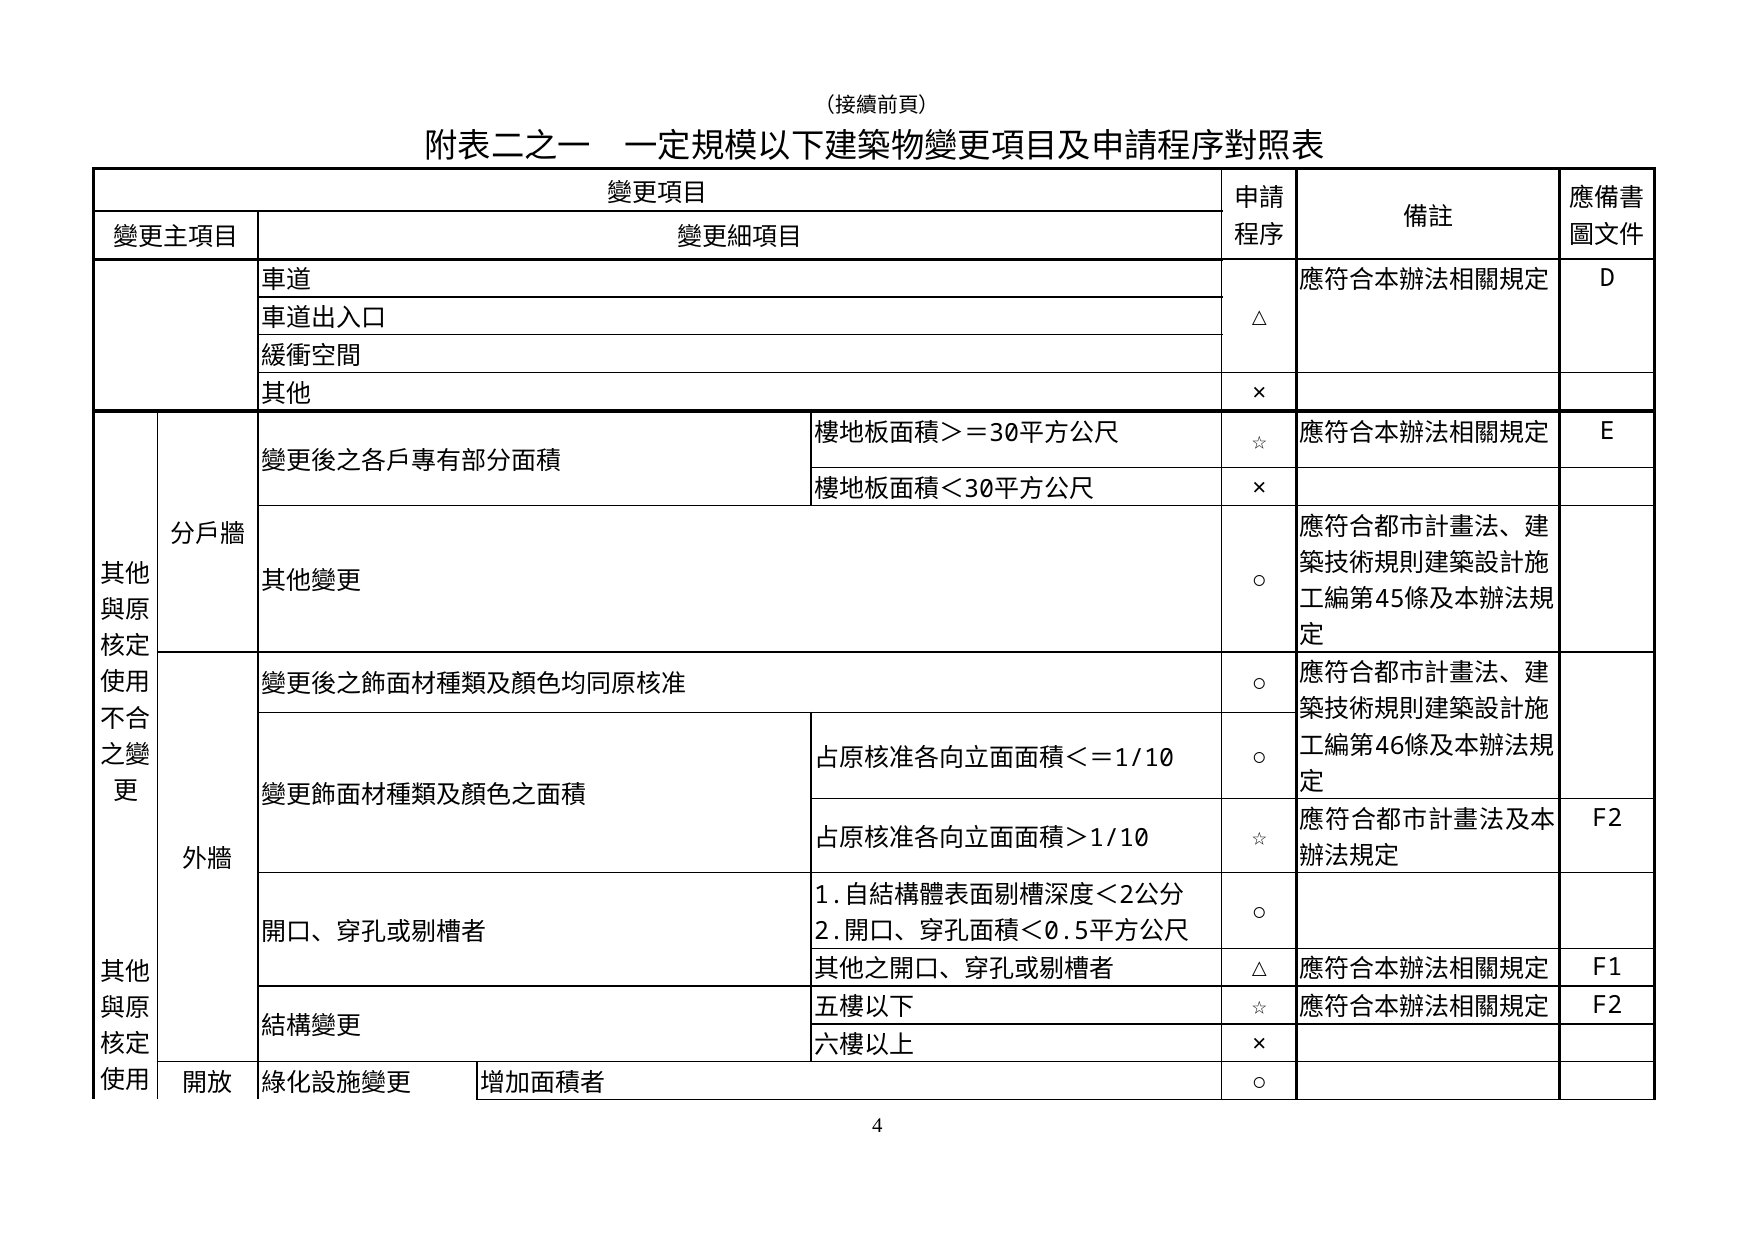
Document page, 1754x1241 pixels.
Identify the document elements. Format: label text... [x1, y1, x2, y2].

table_cell 變更後之各戶專有部分面積 [259, 413, 810, 504]
table_cell 變更項目 [95, 170, 1221, 210]
table_cell 其他與原核定使用不合之變更 [95, 948, 157, 1099]
table_cell 分戶牆 [158, 413, 257, 651]
table_cell 應符合本辦法相關規定 [1298, 260, 1558, 372]
table_cell [1298, 468, 1558, 504]
table_cell 應符合都市計畫法、建築技術規則建築設計施工編第46條及本辦法規定 [1298, 653, 1558, 798]
table_cell 其他變更 [259, 506, 1221, 651]
table_cell 應符合本辦法相關規定 [1298, 413, 1558, 467]
table_cell 開放 [158, 1062, 257, 1099]
table_cell 占原核准各向立面面積＞1/10 [812, 799, 1221, 872]
table_header 附表二之一 一定規模以下建築物變更項目及申請程序對照表 [94, 119, 1655, 167]
table_cell 變更主項目 [95, 212, 257, 258]
table_cell [1298, 1025, 1558, 1061]
table_cell 備註 [1298, 170, 1558, 258]
table_cell 其他之開口、穿孔或剔槽者 [812, 949, 1221, 985]
table_cell [1561, 506, 1653, 651]
table_cell 樓地板面積＜30平方公尺 [812, 468, 1221, 504]
table_cell 外牆 [158, 653, 257, 1061]
table_cell × [1222, 373, 1295, 409]
table_cell 開口、穿孔或剔槽者 [259, 873, 810, 985]
table_cell [1298, 1062, 1558, 1099]
table_cell [1561, 873, 1653, 947]
table_cell 綠化設施變更 [259, 1062, 476, 1099]
table_cell ○ [1222, 653, 1295, 712]
table_cell E [1561, 413, 1653, 467]
table_cell [1561, 1025, 1653, 1061]
table_cell [1298, 373, 1558, 409]
table_cell × [1222, 1025, 1295, 1061]
table_cell 其他 [259, 373, 1221, 409]
table_cell [1298, 873, 1558, 947]
table_cell ☆ [1222, 987, 1295, 1023]
table_cell △ [1222, 260, 1295, 372]
table_cell [1561, 373, 1653, 409]
table_cell 應符合本辦法相關規定 [1298, 949, 1558, 985]
table_cell 車道出入口 [259, 298, 1221, 334]
table_cell ○ [1222, 506, 1295, 651]
table_cell △ [1222, 949, 1295, 985]
table_cell 緩衝空間 [259, 335, 1221, 372]
table_cell 樓地板面積＞＝30平方公尺 [812, 413, 1221, 467]
table_cell [1561, 653, 1653, 798]
table_cell ○ [1222, 713, 1295, 798]
table_cell [1561, 1062, 1653, 1099]
table_cell 1.自結構體表面剔槽深度＜2公分 2.開口、穿孔面積＜0.5平方公尺 [812, 873, 1221, 947]
table_cell 增加面積者 [478, 1062, 1221, 1099]
table_cell 申請 程序 [1222, 170, 1295, 258]
table_cell F2 [1561, 799, 1653, 872]
table_cell 占原核准各向立面面積＜＝1/10 [812, 713, 1221, 798]
table_cell 六樓以上 [812, 1025, 1221, 1061]
table_cell 五樓以下 [812, 987, 1221, 1023]
table_cell 車道 [259, 261, 1221, 296]
table_cell 應符合都市計畫法及本辦法規定 [1298, 799, 1558, 872]
table_cell ○ [1222, 873, 1295, 947]
table_cell ☆ [1222, 413, 1295, 467]
table_cell 應備書圖文件 [1561, 170, 1653, 258]
table_cell D [1561, 260, 1653, 372]
table_cell [1561, 468, 1653, 504]
table_cell F1 [1561, 949, 1653, 985]
table_cell 結構變更 [259, 987, 810, 1061]
table_cell 變更細項目 [259, 212, 1221, 258]
table_cell 應符合都市計畫法、建築技術規則建築設計施工編第45條及本辦法規定 [1298, 506, 1558, 651]
table_cell 其他與原核定使用不合之變更 [95, 413, 157, 947]
table_cell 變更後之飾面材種類及顏色均同原核准 [259, 653, 1221, 712]
table_cell ☆ [1222, 799, 1295, 872]
table_cell F2 [1561, 987, 1653, 1023]
table_cell ○ [1222, 1062, 1295, 1099]
table_cell × [1222, 468, 1295, 504]
table_cell 變更飾面材種類及顏色之面積 [259, 713, 810, 872]
table_cell 應符合本辦法相關規定 [1298, 987, 1558, 1023]
